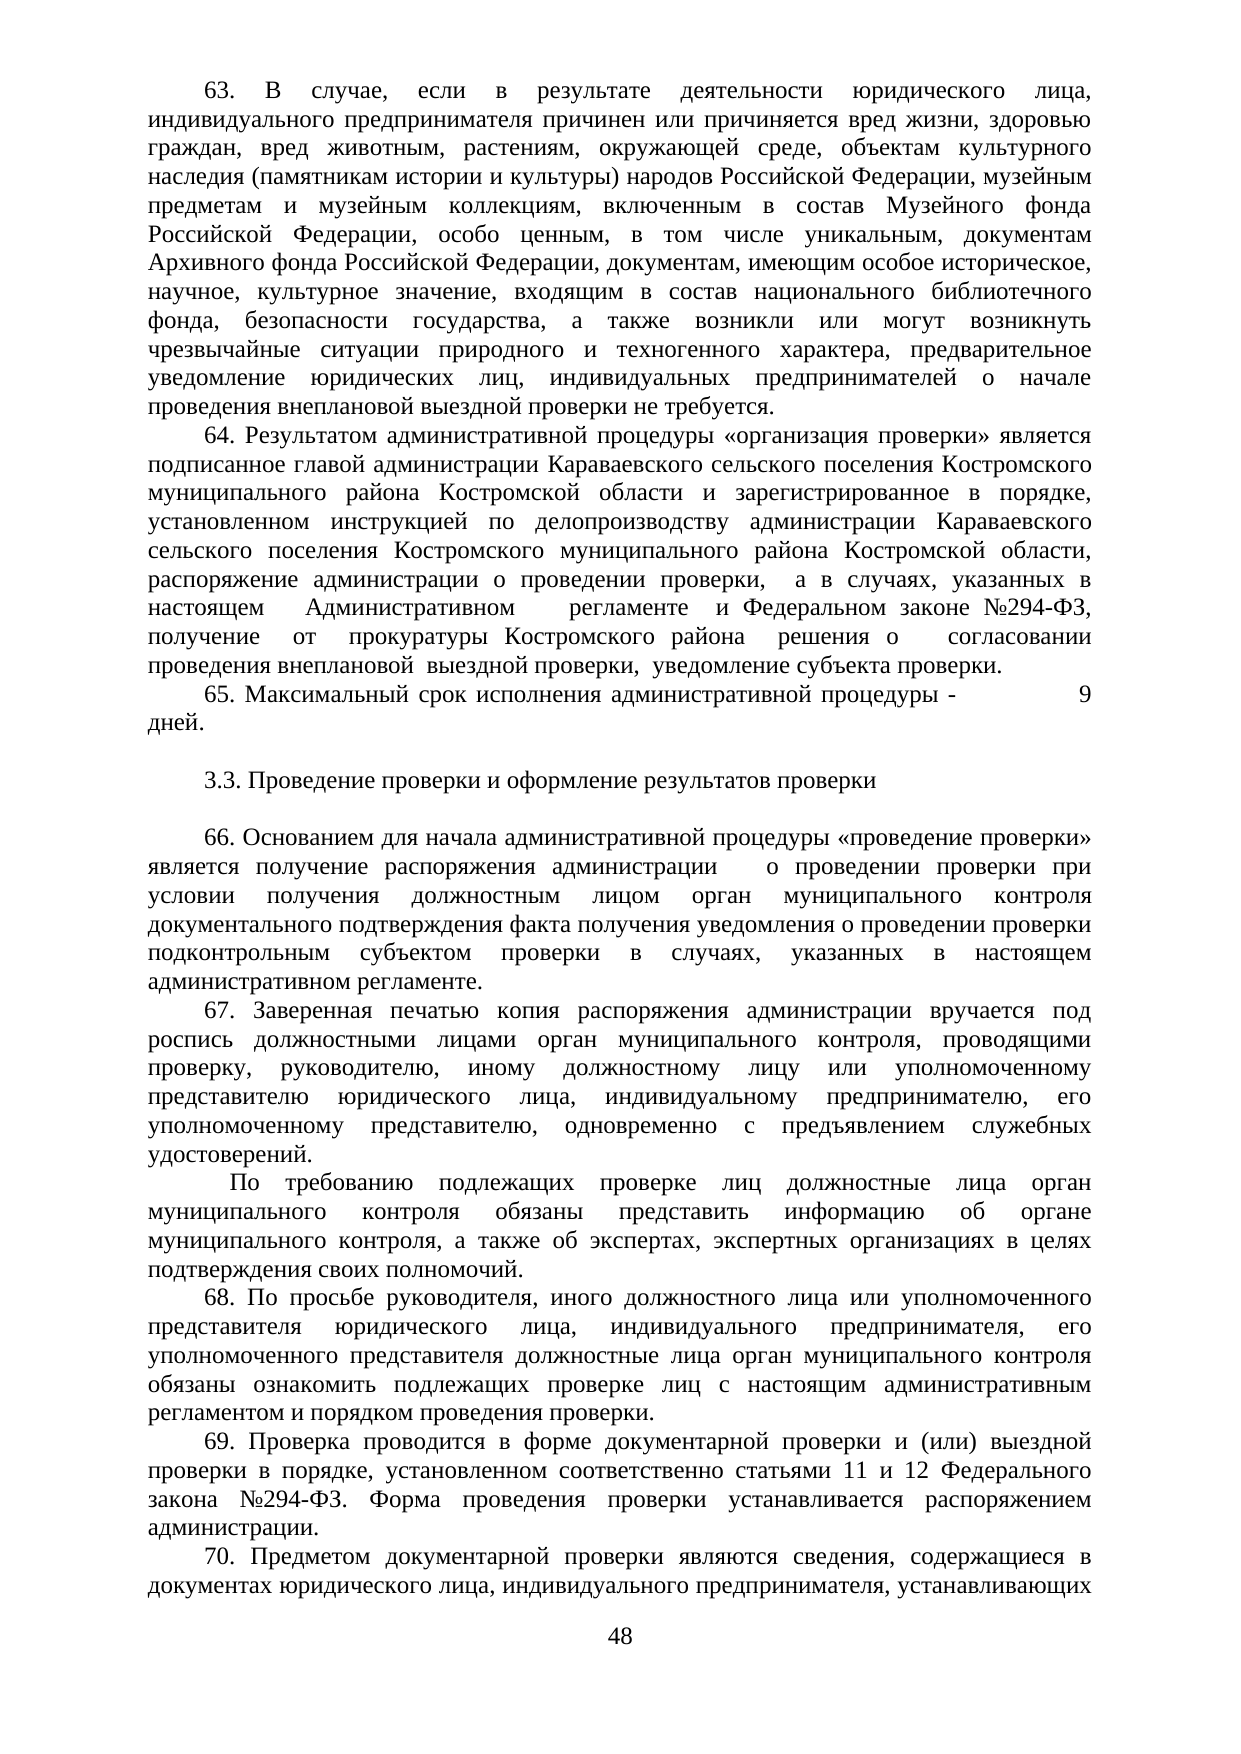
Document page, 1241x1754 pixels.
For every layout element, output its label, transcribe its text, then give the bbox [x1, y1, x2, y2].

text 65. Максимальный срок исполнения административной процедуры - 9 дней. [148, 679, 1092, 736]
text 3.3. Проведение проверки и оформление результатов проверки [148, 765, 1092, 794]
text 67. Заверенная печатью копия распоряжения администрации вручается под роспись должностными лицами орган муниципального контроля, проводящими проверку, руководителю, иному должностному лицу или уполномоченному представителю юридического лица, индивидуальному предпринимателю, его уполномоченному представителю, одновременно с предъявлением служебных удостоверений. [148, 995, 1092, 1167]
text 63. В случае, если в результате деятельности юридического лица, индивидуального предпринимателя причинен или причиняется вред жизни, здоровью граждан, вред животным, растениям, окружающей среде, объектам культурного наследия (памятникам истории и культуры) народов Российской Федерации, музейным предметам и музейным коллекциям, включенным в состав Музейного фонда Российской Федерации, особо ценным, в том числе уникальным, документам Архивного фонда Российской Федерации, документам, имеющим особое историческое, научное, культурное значение, входящим в состав национального библиотечного фонда, безопасности государства, а также возникли или могут возникнуть чрезвычайные ситуации природного и техногенного характера, предварительное уведомление юридических лиц, индивидуальных предпринимателей о начале проведения внеплановой выездной проверки не требуется. [148, 75, 1092, 420]
text 69. Проверка проводится в форме документарной проверки и (или) выездной проверки в порядке, установленном соответственно статьями 11 и 12 Федерального закона №294-ФЗ. Форма проведения проверки устанавливается распоряжением администрации. [148, 1426, 1092, 1541]
text 66. Основанием для начала административной процедуры «проведение проверки» является получение распоряжения администрации о проведении проверки при условии получения должностным лицом орган муниципального контроля документального подтверждения факта получения уведомления о проведении проверки подконтрольным субъектом проверки в случаях, указанных в настоящем административном регламенте. [148, 822, 1092, 995]
text 70. Предметом документарной проверки являются сведения, содержащиеся в документах юридического лица, индивидуального предпринимателя, устанавливающих [148, 1541, 1092, 1599]
text 68. По просьбе руководителя, иного должностного лица или уполномоченного представителя юридического лица, индивидуального предпринимателя, его уполномоченного представителя должностные лица орган муниципального контроля обязаны ознакомить подлежащих проверке лиц с настоящим административным регламентом и порядком проведения проверки. [148, 1282, 1092, 1426]
text 64. Результатом административной процедуры «организация проверки» является подписанное главой администрации Караваевского сельского поселения Костромского муниципального района Костромской области и зарегистрированное в порядке, установленном инструкцией по делопроизводству администрации Караваевского сельского поселения Костромского муниципального района Костромской области, распоряжение администрации о проведении проверки, а в случаях, указанных в настоящем Административном регламенте и Федеральном законе №294-ФЗ, получение от прокуратуры Костромского района решения о согласовании проведения внеплановой выездной проверки, уведомление субъекта проверки. [148, 420, 1092, 679]
text По требованию подлежащих проверке лиц должностные лица орган муниципального контроля обязаны представить информацию об органе муниципального контроля, а также об экспертах, экспертных организациях в целях подтверждения своих полномочий. [148, 1167, 1092, 1282]
